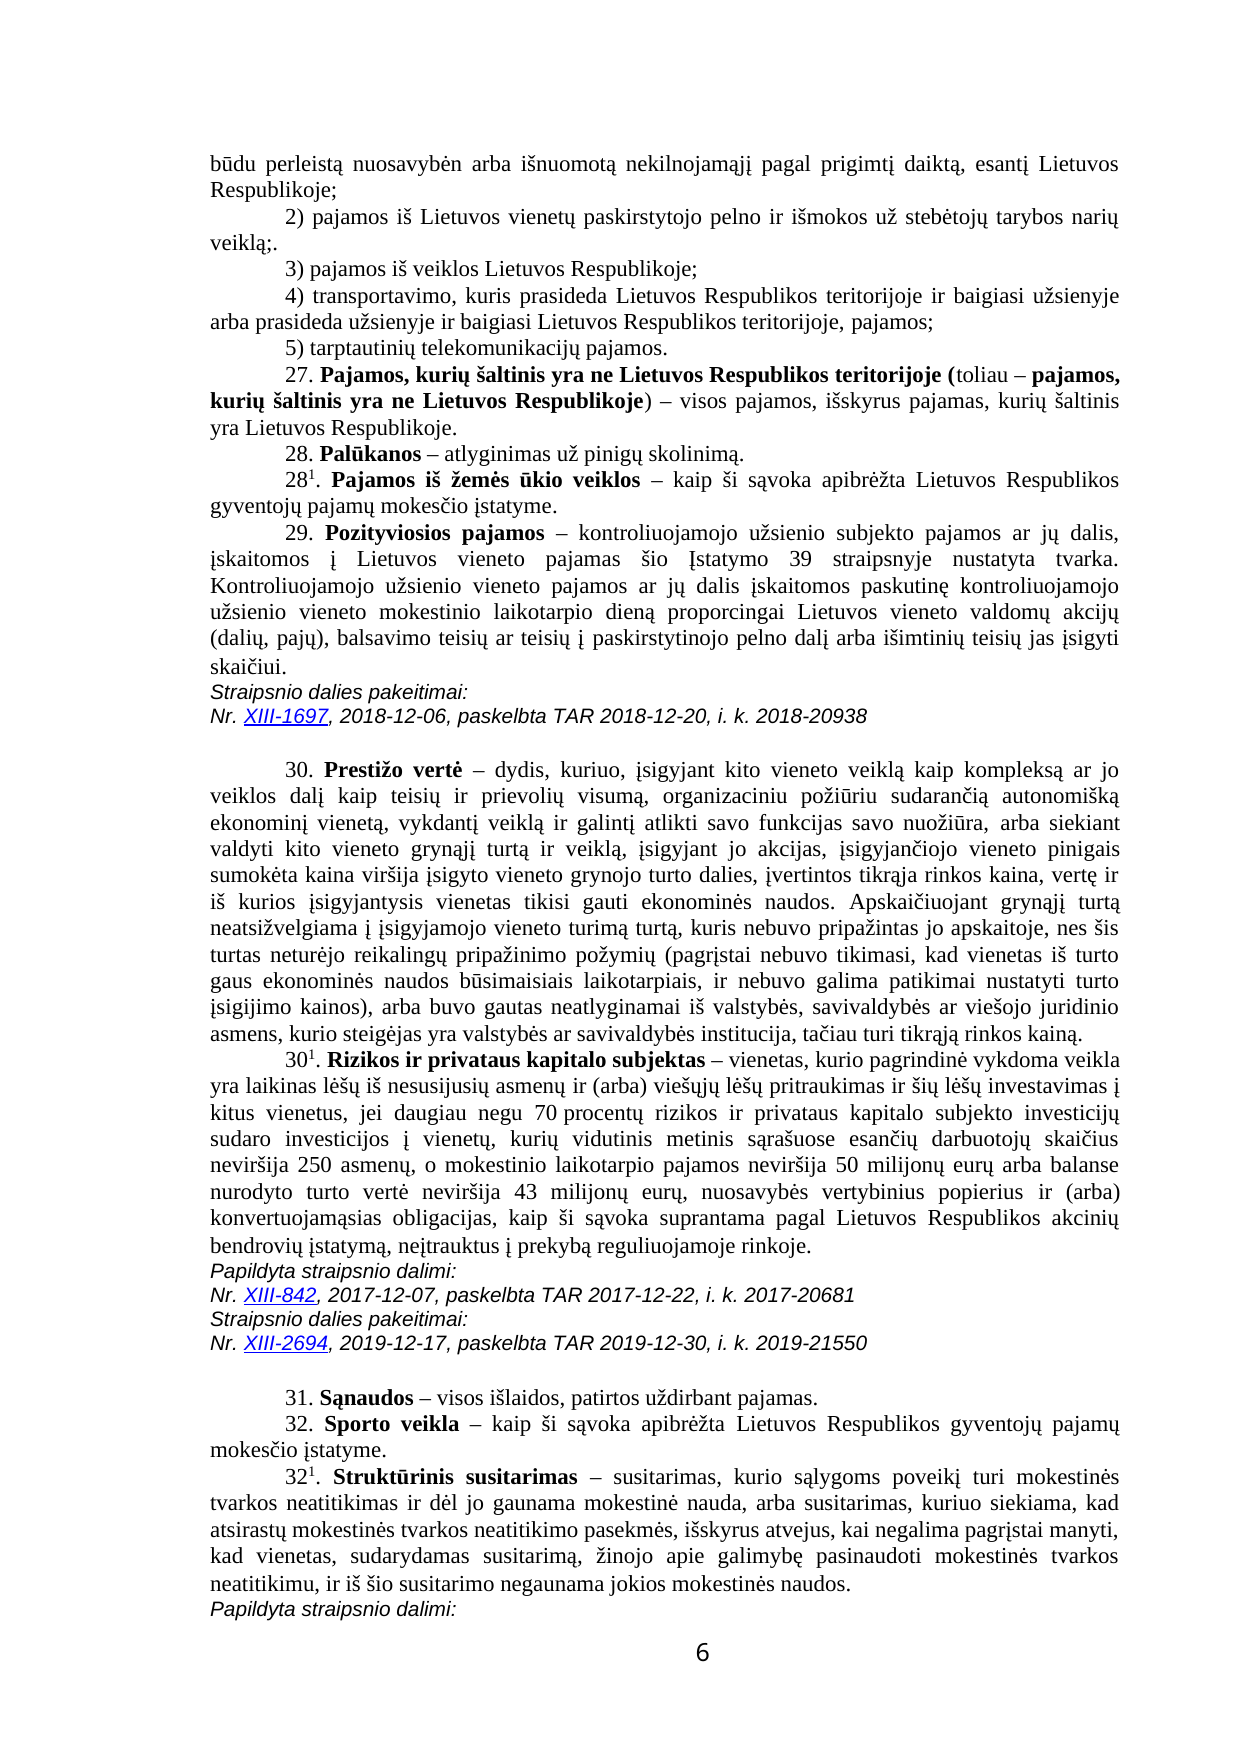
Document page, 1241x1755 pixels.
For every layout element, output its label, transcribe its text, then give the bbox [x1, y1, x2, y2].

text 28. Palūkanos – atlyginimas už pinigų skolinimą. [210, 440, 1120, 466]
text Nr. XIII-1697, 2018-12-06, paskelbta TAR 2018-12-20, i. k. 2018-20938 [210, 703, 1120, 727]
text 301. Rizikos ir privataus kapitalo subjektas – vienetas, kurio pagrindinė vykdoma veikla yra laikinas lėšų iš nesusijusių asmenų ir (arba) viešųjų lėšų pritraukimas ir šių lėšų investavimas į kitus vienetus, jei daugiau negu 70 procentų rizikos ir privataus kapitalo subjekto investicijų sudaro investicijos į vienetų, kurių vidutinis metinis sąrašuose esančių darbuotojų skaičius neviršija 250 asmenų, o mokestinio laikotarpio pajamos neviršija 50 milijonų eurų arba balanse nurodyto turto vertė neviršija 43 milijonų eurų, nuosavybės vertybinius popierius ir (arba) konvertuojamąsias obligacijas, kaip ši sąvoka suprantama pagal Lietuvos Respublikos akcinių bendrovių įstatymą, neįtrauktus į prekybą reguliuojamoje rinkoje. [210, 1046, 1120, 1259]
text Papildyta straipsnio dalimi: [210, 1259, 1120, 1283]
text Nr. XIII-842, 2017-12-07, paskelbta TAR 2017-12-22, i. k. 2017-20681 [210, 1283, 1120, 1307]
text Straipsnio dalies pakeitimai: [210, 1307, 1120, 1331]
text 27. Pajamos, kurių šaltinis yra ne Lietuvos Respublikos teritorijoje (toliau – pajamos, kurių šaltinis yra ne Lietuvos Respublikoje) – visos pajamos, išskyrus pajamas, kurių šaltinis yra Lietuvos Respublikoje. [210, 361, 1120, 440]
text 3) pajamos iš veiklos Lietuvos Respublikoje; [210, 255, 1120, 282]
text Papildyta straipsnio dalimi: [210, 1597, 1120, 1621]
text Straipsnio dalies pakeitimai: [210, 679, 1120, 703]
text Nr. XIII-2694, 2019-12-17, paskelbta TAR 2019-12-30, i. k. 2019-21550 [210, 1331, 1120, 1355]
text 5) tarptautinių telekomunikacijų pajamos. [210, 334, 1120, 361]
text 29. Pozityviosios pajamos – kontroliuojamojo užsienio subjekto pajamos ar jų dalis, įskaitomos į Lietuvos vieneto pajamas šio Įstatymo 39 straipsnyje nustatyta tvarka. Kontroliuojamojo užsienio vieneto pajamos ar jų dalis įskaitomos paskutinę kontroliuojamojo užsienio vieneto mokestinio laikotarpio dieną proporcingai Lietuvos vieneto valdomų akcijų (dalių, pajų), balsavimo teisių ar teisių į paskirstytinojo pelno dalį arba išimtinių teisių jas įsigyti skaičiui. [210, 519, 1120, 679]
text 281. Pajamos iš žemės ūkio veiklos – kaip ši sąvoka apibrėžta Lietuvos Respublikos gyventojų pajamų mokesčio įstatyme. [210, 466, 1120, 519]
text 4) transportavimo, kuris prasideda Lietuvos Respublikos teritorijoje ir baigiasi užsienyje arba prasideda užsienyje ir baigiasi Lietuvos Respublikos teritorijoje, pajamos; [210, 282, 1120, 334]
text 30. Prestižo vertė – dydis, kuriuo, įsigyjant kito vieneto veiklą kaip kompleksą ar jo veiklos dalį kaip teisių ir prievolių visumą, organizaciniu požiūriu sudarančią autonomišką ekonominį vienetą, vykdantį veiklą ir galintį atlikti savo funkcijas savo nuožiūra, arba siekiant valdyti kito vieneto grynąjį turtą ir veiklą, įsigyjant jo akcijas, įsigyjančiojo vieneto pinigais sumokėta kaina viršija įsigyto vieneto grynojo turto dalies, įvertintos tikrąja rinkos kaina, vertę ir iš kurios įsigyjantysis vienetas tikisi gauti ekonominės naudos. Apskaičiuojant grynąjį turtą neatsižvelgiama į įsigyjamojo vieneto turimą turtą, kuris nebuvo pripažintas jo apskaitoje, nes šis turtas neturėjo reikalingų pripažinimo požymių (pagrįstai nebuvo tikimasi, kad vienetas iš turto gaus ekonominės naudos būsimaisiais laikotarpiais, ir nebuvo galima patikimai nustatyti turto įsigijimo kainos), arba buvo gautas neatlyginamai iš valstybės, savivaldybės ar viešojo juridinio asmens, kurio steigėjas yra valstybės ar savivaldybės institucija, tačiau turi tikrąją rinkos kainą. [210, 756, 1120, 1046]
text 2) pajamos iš Lietuvos vienetų paskirstytojo pelno ir išmokos už stebėtojų tarybos narių veiklą;. [210, 203, 1120, 255]
text būdu perleistą nuosavybėn arba išnuomotą nekilnojamąjį pagal prigimtį daiktą, esantį Lietuvos Respublikoje; [210, 150, 1120, 203]
text 321. Struktūrinis susitarimas – susitarimas, kurio sąlygoms poveikį turi mokestinės tvarkos neatitikimas ir dėl jo gaunama mokestinė nauda, arba susitarimas, kuriuo siekiama, kad atsirastų mokestinės tvarkos neatitikimo pasekmės, išskyrus atvejus, kai negalima pagrįstai manyti, kad vienetas, sudarydamas susitarimą, žinojo apie galimybę pasinaudoti mokestinės tvarkos neatitikimu, ir iš šio susitarimo negaunama jokios mokestinės naudos. [210, 1463, 1120, 1597]
text 32. Sporto veikla – kaip ši sąvoka apibrėžta Lietuvos Respublikos gyventojų pajamų mokesčio įstatyme. [210, 1410, 1120, 1463]
text 31. Sąnaudos – visos išlaidos, patirtos uždirbant pajamas. [210, 1384, 1120, 1410]
